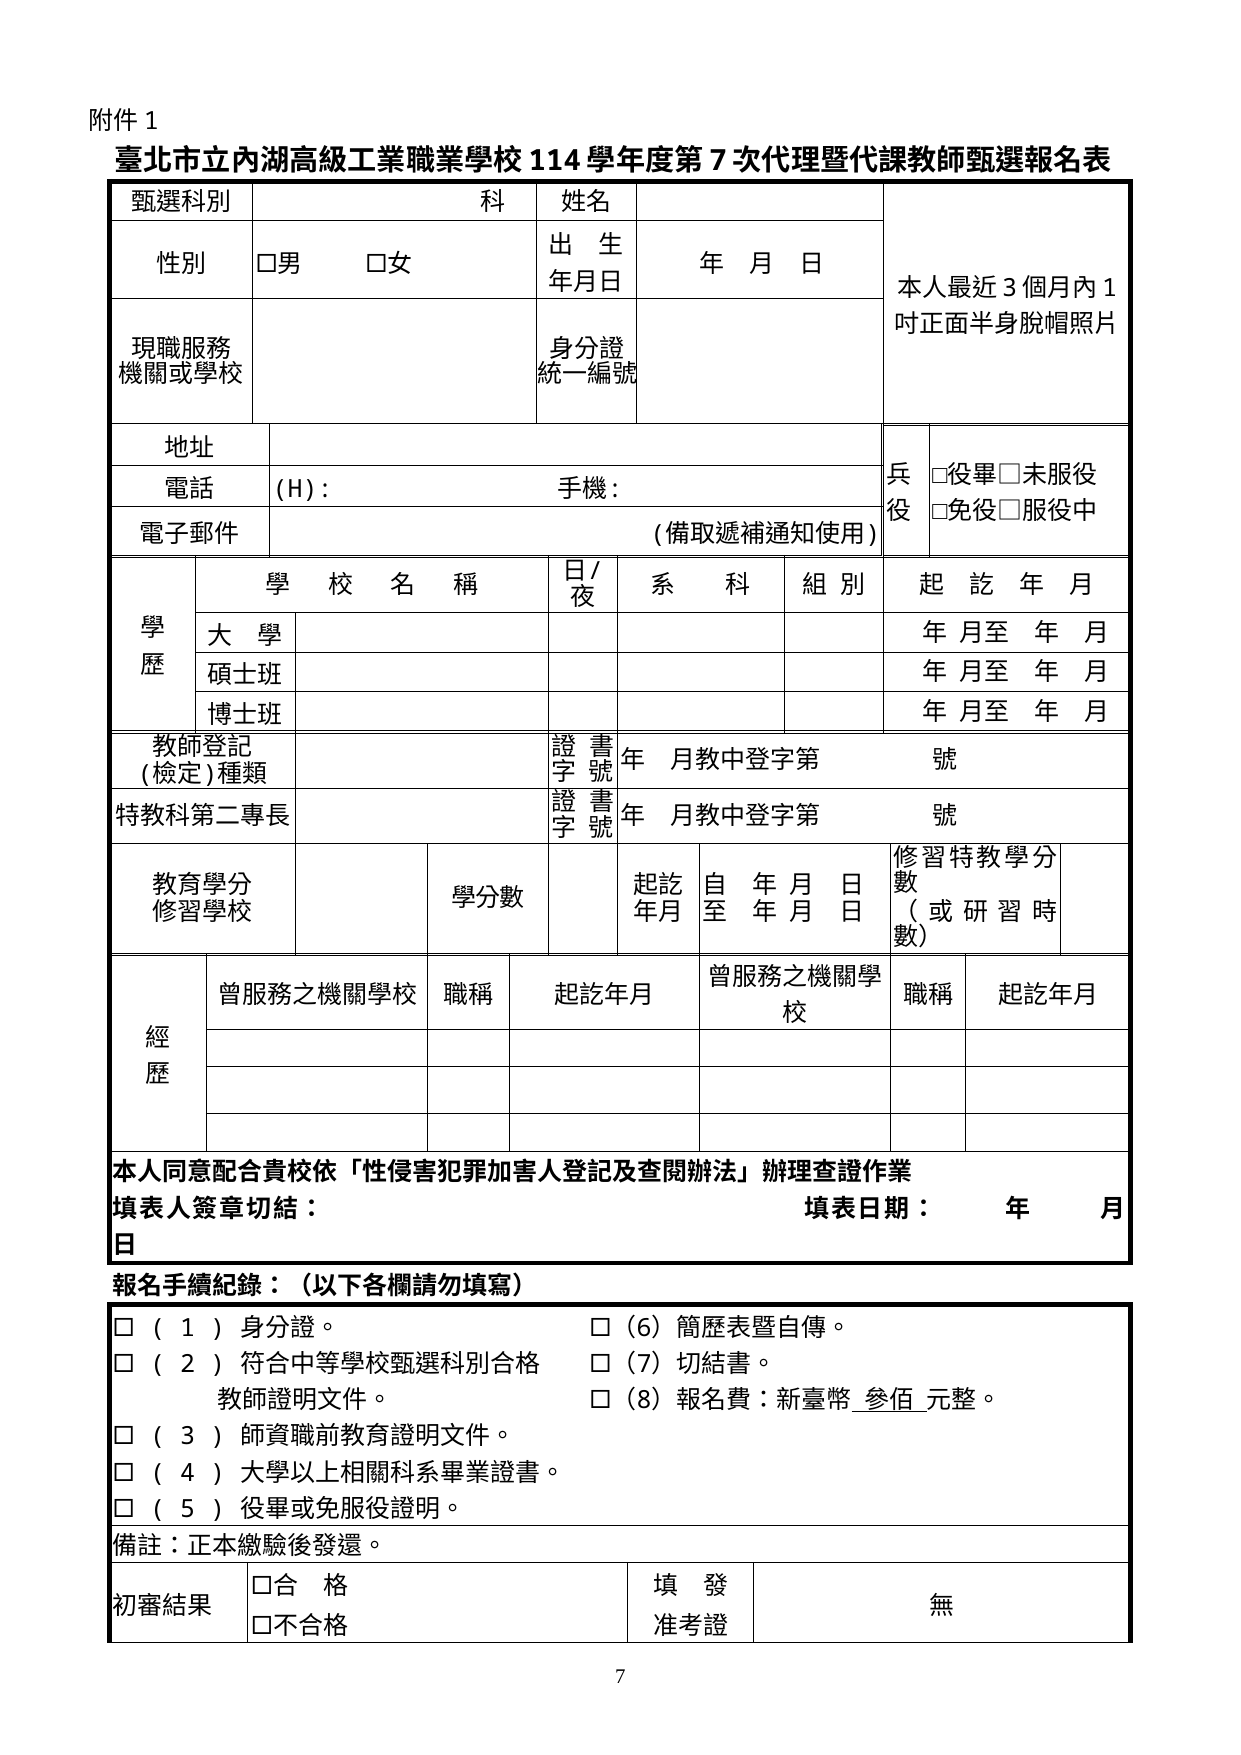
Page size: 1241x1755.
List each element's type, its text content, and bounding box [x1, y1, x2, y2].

table_cell 職稱 [891, 956, 965, 1029]
table_cell 本人同意配合貴校依「性侵害犯罪加害人登記及查閱辦法」辦理查證作業 填表人簽章切結： 填表日期： 年 月 日 [112, 1152, 1128, 1261]
table_cell (H): 手機: [270, 466, 881, 506]
table_header [637, 184, 883, 220]
table_cell [785, 692, 883, 730]
table_cell [966, 1114, 1128, 1151]
table_cell 起訖年月 [966, 956, 1128, 1029]
table_cell [891, 1030, 965, 1066]
table_cell [296, 692, 548, 730]
table_cell [510, 1067, 699, 1113]
table_cell 兵役 [884, 426, 929, 555]
table_cell [700, 1067, 890, 1113]
table_cell 教師登記 (檢定)種類 [112, 734, 295, 788]
table_header 甄選科別 [112, 184, 252, 220]
table_cell (備取遞補通知使用) [270, 507, 881, 555]
table_cell 備註：正本繳驗後發還。 [112, 1526, 1128, 1562]
table_cell 填 發 准考證 [628, 1563, 753, 1642]
table_cell 組 別 [785, 558, 883, 612]
table_cell 起訖 年月 [618, 844, 699, 953]
table_cell 身分證 統一編號 [537, 299, 636, 423]
table_cell 學 歷 [112, 558, 195, 730]
table_cell 證書字 號 [549, 734, 617, 788]
table_cell  ( 1 ) 身分證。  ( 2 ) 符合中等學校甄選科別合格 教師證明文件。  ( 3 ) 師資職前教育證明文件。  ( 4 ) 大學以上相關科系畢業證書。  ( 5 ) 役畢或免服役證明。 [112, 1307, 586, 1524]
table_cell 電子郵件 [112, 507, 269, 555]
table_cell [700, 1030, 890, 1066]
table_cell [549, 692, 617, 730]
table_cell 年 月教中登字第 號 [618, 734, 1128, 788]
table_cell [618, 613, 784, 652]
table_header 姓名 [537, 184, 636, 220]
table_cell [428, 1067, 509, 1113]
table_cell [785, 613, 883, 652]
table_cell 日/夜 [549, 558, 617, 612]
table_cell [296, 734, 548, 788]
text 臺北市立內湖高級工業職業學校114學年度第7次代理暨代課教師甄選報名表 [74, 137, 1152, 179]
table_cell [510, 1030, 699, 1066]
table_cell 初審結果 [112, 1563, 247, 1642]
table_cell [1061, 844, 1128, 953]
table_cell [966, 1067, 1128, 1113]
table_cell [700, 1114, 890, 1151]
table_cell [510, 1114, 699, 1151]
table_cell 經 歷 [112, 956, 206, 1151]
table_cell [207, 1067, 427, 1113]
table_cell 碩士班 [196, 653, 295, 691]
table_header 科 [253, 184, 536, 220]
table_cell [549, 613, 617, 652]
table_cell 教育學分 修習學校 [112, 844, 295, 953]
table_cell 年 月教中登字第 號 [618, 789, 1128, 843]
text 附件1 [89, 101, 1152, 137]
table_cell 電話 [112, 466, 269, 506]
table_cell [637, 299, 883, 423]
table_cell [270, 424, 881, 464]
table_cell 年 月至 年 月 [884, 692, 1128, 730]
table_header 本人最近3個月內1吋正面半身脫帽照片 [884, 184, 1128, 423]
table_cell [785, 653, 883, 691]
table_cell [296, 844, 427, 953]
table_cell 合 格 不合格 [248, 1563, 627, 1642]
table_cell 自 年 月 日 至 年 月 日 [700, 844, 890, 953]
table_cell 曾服務之機關學校 [207, 956, 427, 1029]
table_cell 系 科 [618, 558, 784, 612]
table_cell 證書字 號 [549, 789, 617, 843]
table_cell [966, 1030, 1128, 1066]
table_cell 地址 [112, 424, 269, 464]
table_cell 大 學 [196, 613, 295, 652]
table_cell [296, 653, 548, 691]
table_cell [296, 613, 548, 652]
table_cell [428, 1030, 509, 1066]
table_cell [207, 1030, 427, 1066]
table_cell [253, 299, 536, 423]
table_cell 職稱 [428, 956, 509, 1029]
table_cell [549, 653, 617, 691]
table_cell 報名手續紀錄：（以下各欄請勿填寫） [110, 1265, 1131, 1302]
table_cell [207, 1114, 427, 1151]
table_cell [891, 1067, 965, 1113]
table_cell （6）簡歷表暨自傳。 （7）切結書。 （8）報名費：新臺幣 參佰 元整。 [586, 1307, 1128, 1524]
table_cell 修習特教學分數 （或研習時數） [891, 844, 1060, 953]
table_cell □役畢□未服役 □免役□服役中 [930, 426, 1128, 555]
table_cell [296, 789, 548, 843]
table_cell [549, 844, 617, 953]
table_cell 年 月至 年 月 [884, 653, 1128, 691]
table_cell 學分數 [428, 844, 548, 953]
table_cell [891, 1114, 965, 1151]
table_cell 起訖年月 [510, 956, 699, 1029]
table_cell 特教科第二專長 [112, 789, 295, 843]
table_cell 現職服務 機關或學校 [112, 299, 252, 423]
table_cell [618, 692, 784, 730]
table_cell [618, 653, 784, 691]
table_cell [428, 1114, 509, 1151]
table_cell 男 女 [253, 221, 536, 297]
table_cell 年 月至 年 月 [884, 613, 1128, 652]
table_cell 曾服務之機關學校 [700, 956, 890, 1029]
table_cell 博士班 [196, 692, 295, 730]
table_cell 學 校 名 稱 [196, 558, 548, 612]
table_cell 無 [754, 1563, 1128, 1642]
table_cell 出 生 年月日 [537, 221, 636, 297]
table_cell 年 月 日 [637, 221, 883, 297]
table_cell 性別 [112, 221, 252, 297]
table_cell 起 訖 年 月 [884, 558, 1128, 612]
